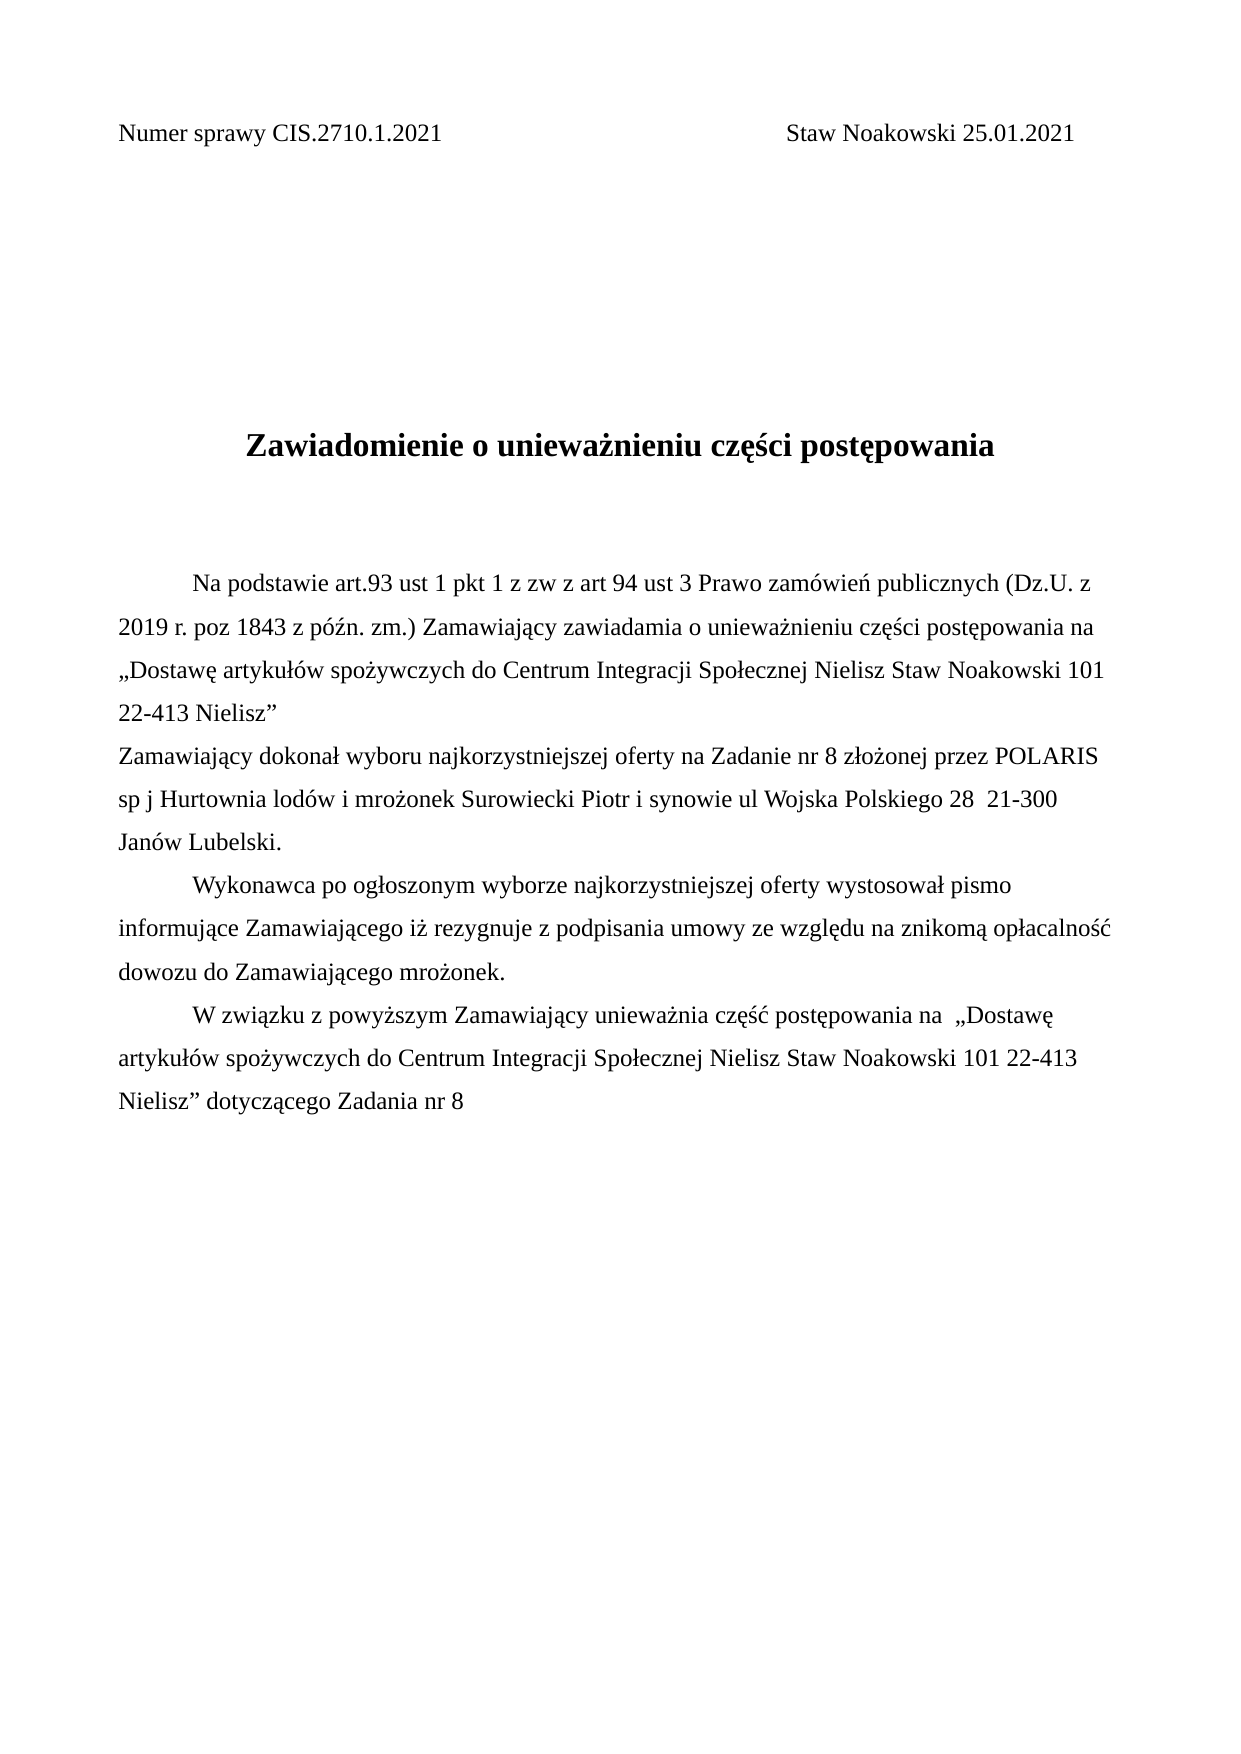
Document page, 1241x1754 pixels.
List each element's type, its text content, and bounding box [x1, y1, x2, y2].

text Wykonawca po ogłoszonym wyborze najkorzystniejszej oferty wystosował pismo informujące Zamawiającego iż rezygnuje z podpisania umowy ze względu na znikomą opłacalność dowozu do Zamawiającego mrożonek. [118, 870, 1122, 985]
text Na podstawie art.93 ust 1 pkt 1 z zw z art 94 ust 3 Prawo zamówień publicznych (Dz.U. z 2019 r. poz 1843 z późn. zm.) Zamawiający zawiadamia o unieważnieniu części postępowania na „Dostawę artykułów spożywczych do Centrum Integracji Społecznej Nielisz Staw Noakowski 101 22-413 Nielisz” [118, 568, 1122, 727]
text Zawiadomienie o unieważnieniu części postępowania [118, 425, 1122, 463]
text W związku z powyższym Zamawiający unieważnia część postępowania na „Dostawę artykułów spożywczych do Centrum Integracji Społecznej Nielisz Staw Noakowski 101 22-413 Nielisz” dotyczącego Zadania nr 8 [118, 1000, 1122, 1115]
text Zamawiający dokonał wyboru najkorzystniejszej oferty na Zadanie nr 8 złożonej przez POLARIS sp j Hurtownia lodów i mrożonek Surowiecki Piotr i synowie ul Wojska Polskiego 28 21-300 Janów Lubelski. [118, 741, 1122, 856]
text Numer sprawy CIS.2710.1.2021 Staw Noakowski 25.01.2021 [118, 118, 1122, 147]
